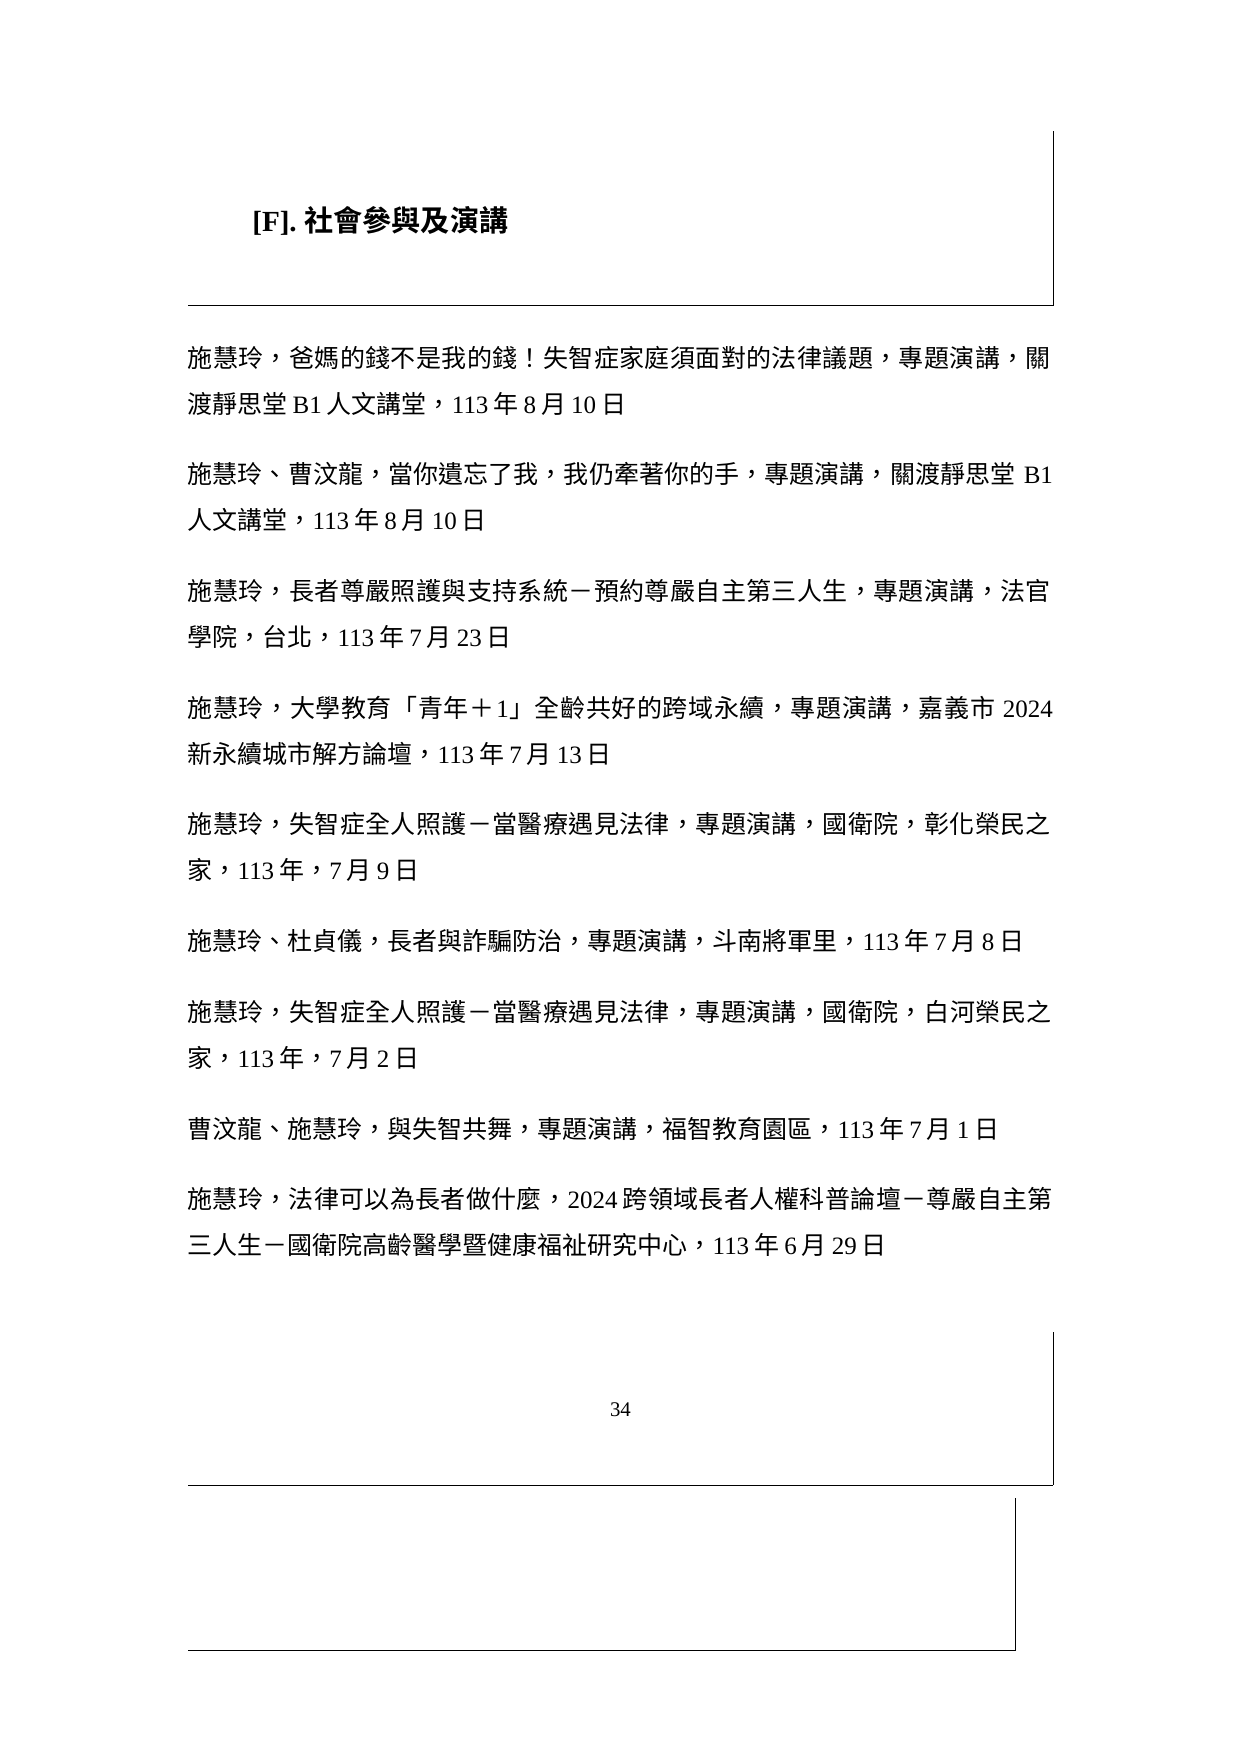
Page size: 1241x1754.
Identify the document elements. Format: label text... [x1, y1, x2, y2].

text 施慧玲，爸媽的錢不是我的錢！失智症家庭須面對的法律議題，專題演講，關渡靜思堂B1人文講堂，113年8月10日 [187, 331, 1053, 422]
text 施慧玲、曹汶龍，當你遺忘了我，我仍牽著你的手，專題演講，關渡靜思堂B1人文講堂，113年8月10日 [187, 447, 1053, 539]
text 施慧玲，大學教育「青年＋1」全齡共好的跨域永續，專題演講，嘉義市2024新永續城市解方論壇，113年7月13日 [187, 681, 1053, 772]
text 施慧玲，長者尊嚴照護與支持系統－預約尊嚴自主第三人生，專題演講，法官學院，台北，113年7月23日 [187, 564, 1053, 656]
text 施慧玲，失智症全人照護－當醫療遇見法律，專題演講，國衛院，白河榮民之家，113年，7月2日 [187, 985, 1053, 1076]
text 施慧玲、杜貞儀，長者與詐騙防治，專題演講，斗南將軍里，113年7月8日 [187, 914, 1053, 960]
text 施慧玲，法律可以為長者做什麼，2024跨領域長者人權科普論壇－尊嚴自主第三人生－國衛院高齡醫學暨健康福祉研究中心，113年6月29日 [187, 1172, 1053, 1264]
text 曹汶龍、施慧玲，與失智共舞，專題演講，福智教育園區，113年7月1日 [187, 1101, 1053, 1147]
text 施慧玲，失智症全人照護－當醫療遇見法律，專題演講，國衛院，彰化榮民之家，113年，7月9日 [187, 797, 1053, 889]
text [F]. 社會參與及演講 [187, 131, 1053, 306]
